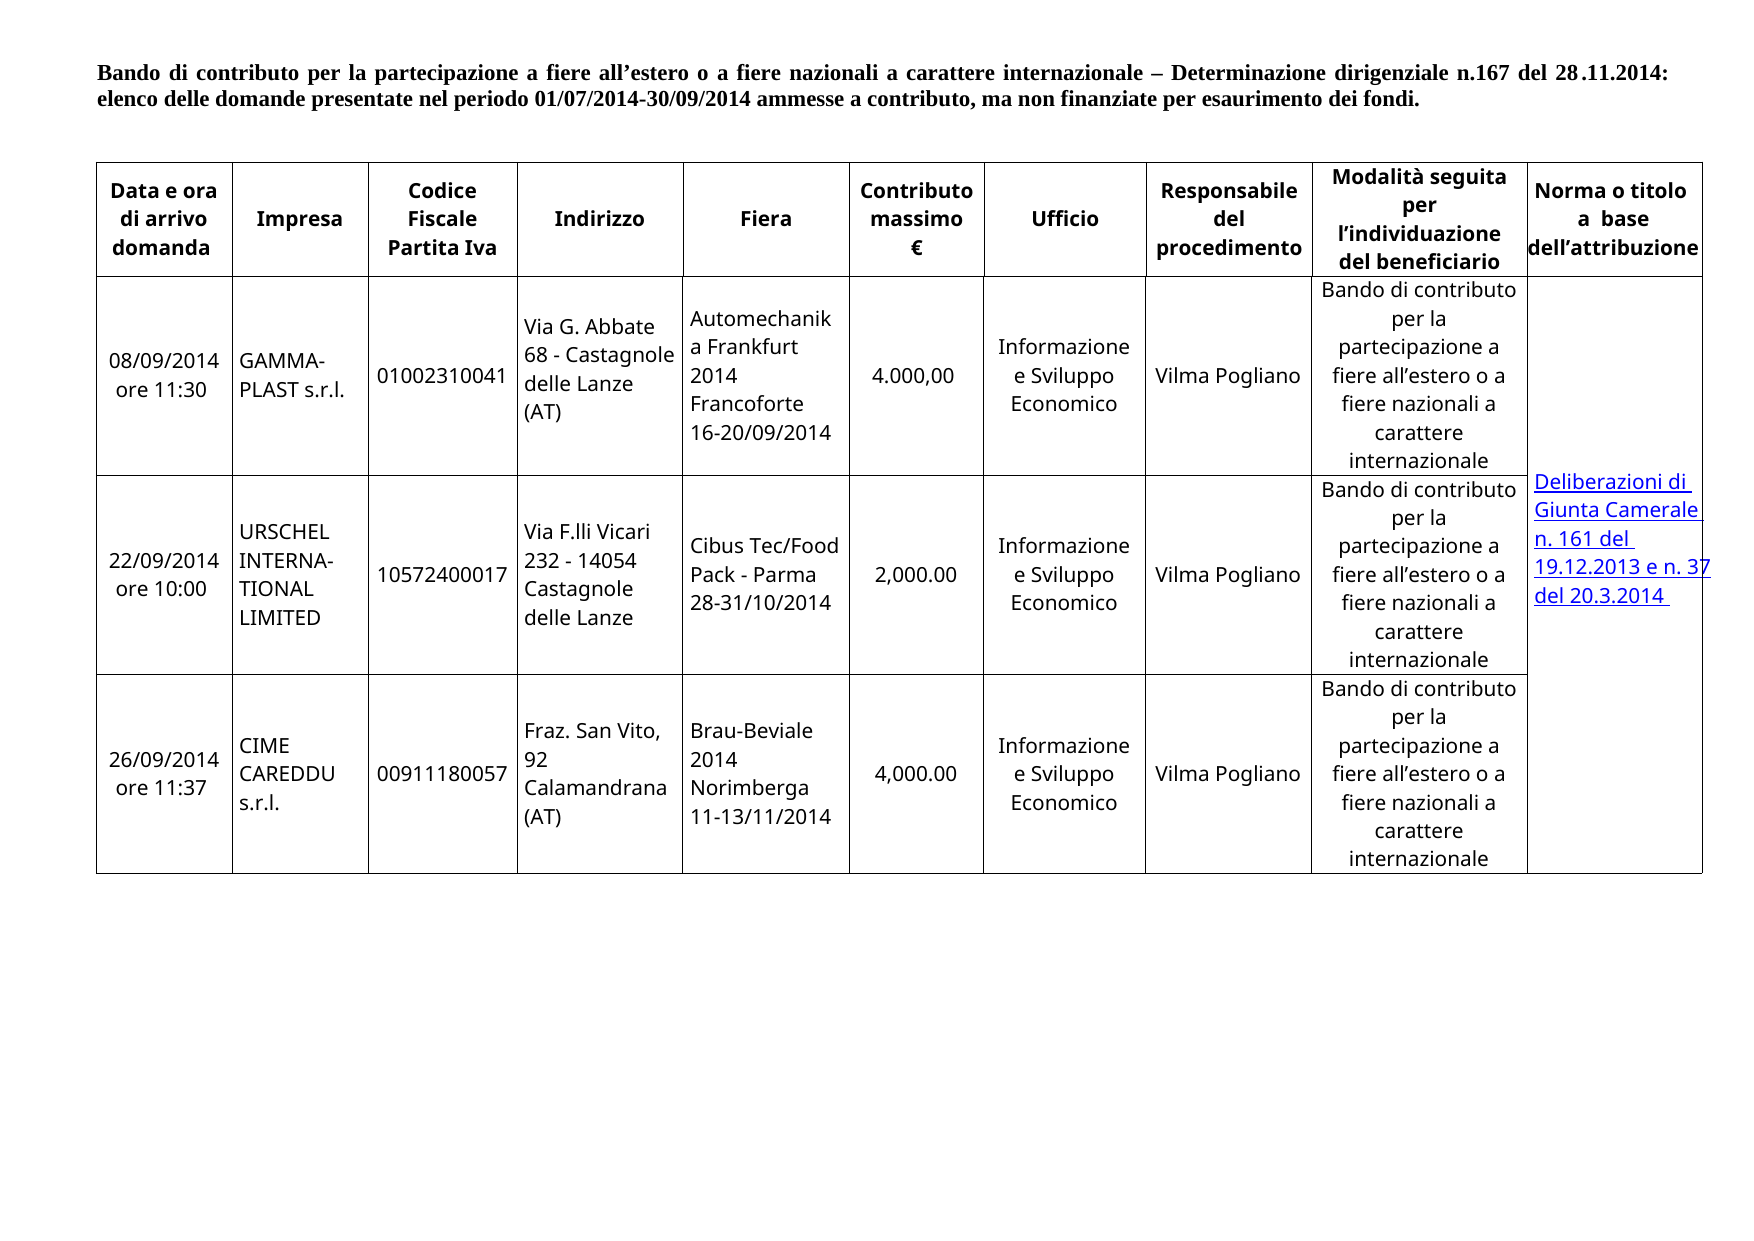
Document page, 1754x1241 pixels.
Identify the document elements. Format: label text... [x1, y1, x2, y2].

table_header Ufficio [985, 163, 1146, 276]
table_cell Via F.lli Vicari 232 - 14054 Castagnole delle Lanze [518, 476, 682, 674]
table_cell Vilma Pogliano [1146, 476, 1311, 674]
table_header Automechanika Frankfurt 2014 Francoforte 16-20/09/2014 [683, 277, 849, 475]
table_header 4.000,00 [850, 277, 983, 475]
table_header Impresa [233, 163, 368, 276]
table_cell 22/09/2014 ore 10:00 [97, 476, 232, 674]
table_header Via G. Abbate 68 - Castagnole delle Lanze (AT) [518, 277, 682, 475]
table_cell 00911180057 [369, 675, 517, 873]
table_header 08/09/2014 ore 11:30 [97, 277, 232, 475]
table_header Contributo massimo € [850, 163, 984, 276]
table_header 01002310041 [369, 277, 517, 475]
table_cell Fraz. San Vito, 92 Calamandrana (AT) [518, 675, 682, 873]
table_cell Bando di contributo per la partecipazione a fiere all’estero o a fiere nazionali a carattere internazionale [1312, 476, 1527, 674]
table_cell 2.000,00 [850, 476, 983, 674]
table_cell 26/09/2014 ore 11:37 [97, 675, 232, 873]
table_cell Brau-Beviale 2014 Norimberga 11-13/11/2014 [683, 675, 849, 873]
table_cell Informazione e Sviluppo Economico [984, 675, 1145, 873]
table_cell 10572400017 [369, 476, 517, 674]
table_cell Bando di contributo per la partecipazione a fiere all’estero o a fiere nazionali a carattere internazionale [1312, 675, 1527, 873]
table_header Modalità seguita per l’individuazione del beneficiario [1313, 163, 1527, 276]
table_header Vilma Pogliano [1146, 277, 1311, 475]
table_header Responsabile del procedimento [1147, 163, 1312, 276]
table_cell URSCHEL INTERNA-TIONAL LIMITED [233, 476, 368, 674]
table_cell CIME CAREDDU s.r.l. [233, 675, 368, 873]
table_cell Cibus Tec/Food Pack - Parma 28-31/10/2014 [683, 476, 849, 674]
table_cell Vilma Pogliano [1146, 675, 1311, 873]
text Bando di contributo per la partecipazione a fiere all’estero o a fiere nazionali a carattere internazionale – Determinazione dirigenziale n.167 del 28.11.2014: elenco delle domande presentate nel periodo 01/07/2014-30/09/2014 ammesse a contributo, ma non finanziate per esaurimento dei fondi. [97, 59, 1669, 112]
table_cell 4.000,00 [850, 675, 983, 873]
table_header Informazione e Sviluppo Economico [984, 277, 1145, 475]
table_header Norma o titolo a base dell’attribuzione [1528, 163, 1702, 276]
table_header Bando di contributo per la partecipazione a fiere all’estero o a fiere nazionali a carattere internazionale [1312, 277, 1527, 475]
table_header Data e ora di arrivo domanda [97, 163, 232, 276]
table_cell Deliberazioni di Giunta Camerale n. 161 del 19.12.2013 e n. 37 del 20.3.2014 [1528, 277, 1702, 873]
table_header GAMMA-PLAST s.r.l. [233, 277, 368, 475]
table_header Fiera [684, 163, 849, 276]
table_cell Informazione e Sviluppo Economico [984, 476, 1145, 674]
table_header Codice Fiscale Partita Iva [369, 163, 517, 276]
table_header Indirizzo [518, 163, 683, 276]
